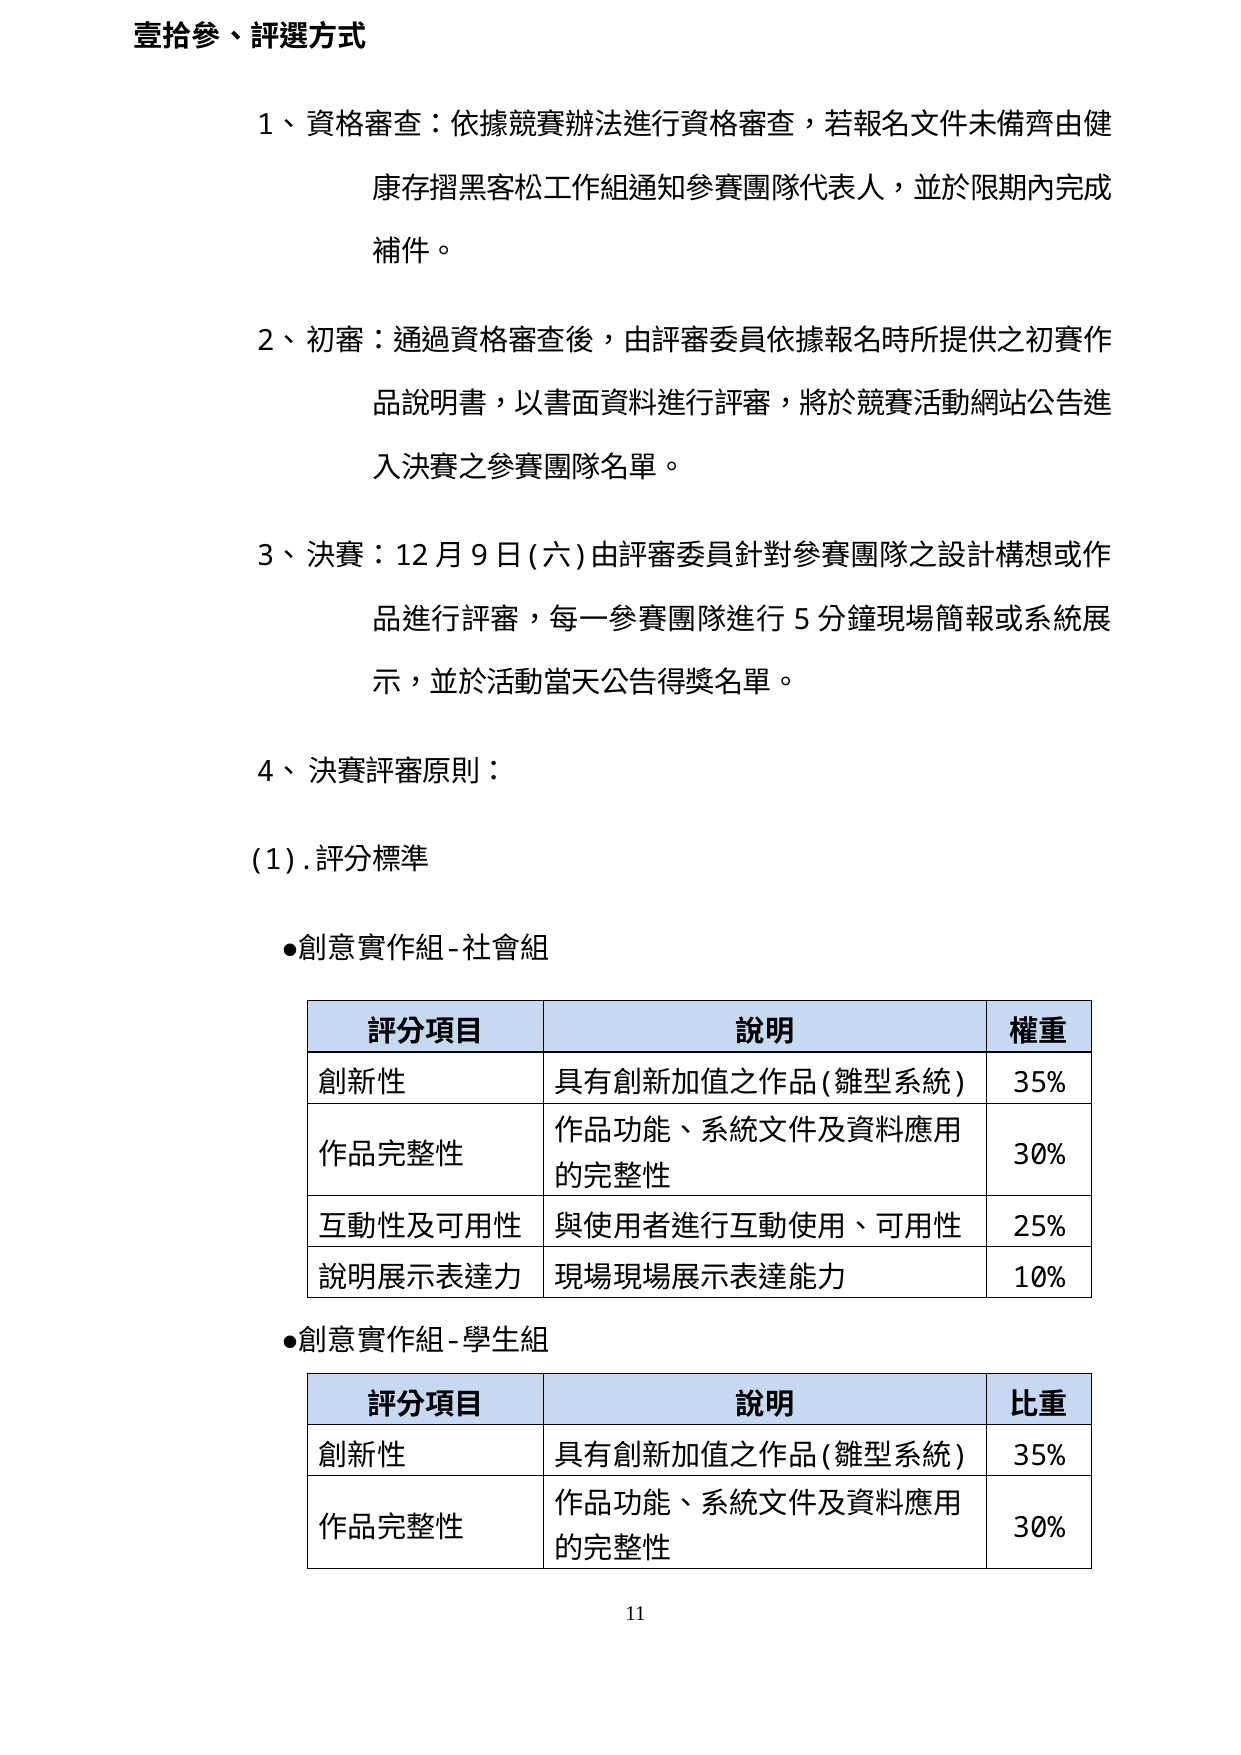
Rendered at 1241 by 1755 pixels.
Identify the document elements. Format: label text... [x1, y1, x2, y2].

table_cell 作品功能、系統文件及資料應用的完整性 [544, 1104, 986, 1195]
table_cell 具有創新加值之作品(雛型系統) [544, 1053, 986, 1102]
table_cell 作品功能、系統文件及資料應用的完整性 [544, 1476, 986, 1568]
text ●創意實作組-學生組 [271, 1311, 1113, 1361]
table_header 評分項目 [308, 1001, 543, 1051]
table_cell 35% [987, 1053, 1091, 1102]
list 評選方式 [133, 12, 1137, 55]
list 決賽：12月9日(六)由評審委員針對參賽團隊之設計構想或作品進行評審，每一參賽團隊進行5分鐘現場簡報或系統展示，並於活動當天公告得獎名單。 [257, 532, 1113, 701]
table_header 權重 [987, 1001, 1091, 1051]
table_cell 現場現場展示表達能力 [544, 1247, 986, 1297]
table_cell 30% [987, 1476, 1091, 1568]
table_cell 10% [987, 1247, 1091, 1297]
table_cell 創新性 [308, 1053, 543, 1102]
table_cell 說明展示表達力 [308, 1247, 543, 1297]
list 決賽評審原則： [257, 747, 1113, 790]
table_cell 作品完整性 [308, 1476, 543, 1568]
table_cell 30% [987, 1104, 1091, 1195]
table_cell 創新性 [308, 1425, 543, 1475]
table_header 說明 [544, 1374, 986, 1424]
table_header 說明 [544, 1001, 986, 1051]
table_cell 25% [987, 1196, 1091, 1246]
table_cell 互動性及可用性 [308, 1196, 543, 1246]
list 資格審查：依據競賽辦法進行資格審查，若報名文件未備齊由健康存摺黑客松工作組通知參賽團隊代表人，並於限期內完成補件。 [257, 101, 1113, 270]
table_cell 與使用者進行互動使用、可用性 [544, 1196, 986, 1246]
list 初審：通過資格審查後，由評審委員依據報名時所提供之初賽作品說明書，以書面資料進行評審，將於競賽活動網站公告進入決賽之參賽團隊名單。 [257, 316, 1113, 486]
table_cell 35% [987, 1425, 1091, 1475]
text ●創意實作組-社會組 [271, 924, 1113, 967]
table_cell 具有創新加值之作品(雛型系統) [544, 1425, 986, 1475]
table_header 比重 [987, 1374, 1091, 1424]
table_cell 作品完整性 [308, 1104, 543, 1195]
list 評分標準 [247, 836, 1113, 878]
table_header 評分項目 [308, 1374, 543, 1424]
